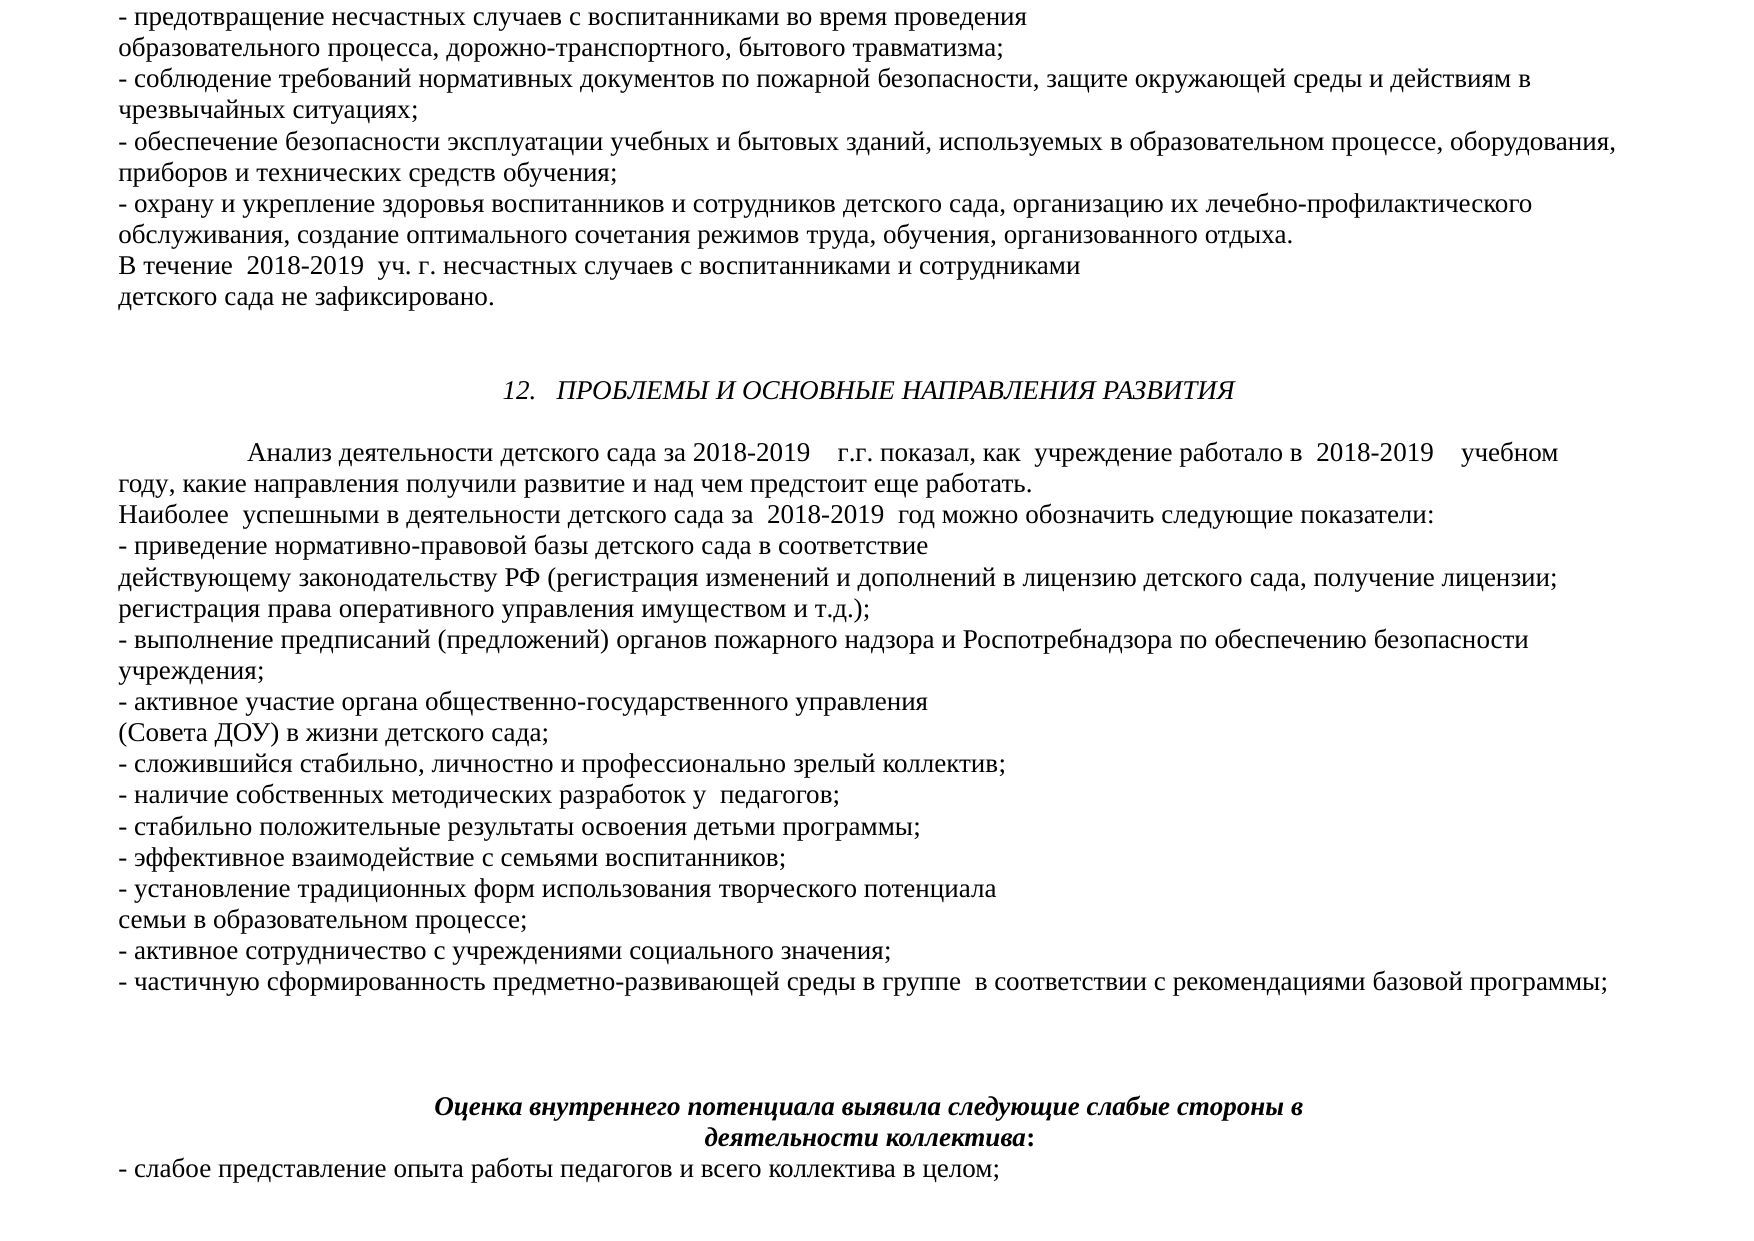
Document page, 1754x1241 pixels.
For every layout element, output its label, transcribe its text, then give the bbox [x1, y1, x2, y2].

text Наиболее успешными в деятельности детского сада за 2018-2019 год можно обозначить следующие показатели: [118, 498, 1621, 529]
text - выполнение предписаний (предложений) органов пожарного надзора и Роспотребнадзора по обеспечению безопасности учреждения; [118, 623, 1621, 685]
text семьи в образовательном процессе; [118, 903, 1621, 934]
text - приведение нормативно-правовой базы детского сада в соответствие [118, 529, 1621, 561]
text - обеспечение безопасности эксплуатации учебных и бытовых зданий, используемых в образовательном процессе, оборудования, приборов и технических средств обучения; [118, 124, 1621, 187]
text Анализ деятельности детского сада за 2018-2019 г.г. показал, как учреждение работало в 2018-2019 учебном году, какие направления получили развитие и над чем предстоит еще работать. [118, 436, 1621, 498]
text действующему законодательству РФ (регистрация изменений и дополнений в лицензию детского сада, получение лицензии; [118, 561, 1621, 592]
text регистрация права оперативного управления имуществом и т.д.); [118, 592, 1621, 623]
text - слабое представление опыта работы педагогов и всего коллектива в целом; [118, 1152, 1621, 1183]
text - соблюдение требований нормативных документов по пожарной безопасности, защите окружающей среды и действиям в чрезвычайных ситуациях; [118, 62, 1621, 124]
text - установление традиционных форм использования творческого потенциала [118, 872, 1621, 903]
text - предотвращение несчастных случаев с воспитанниками во время проведения [118, 0, 1621, 31]
text - стабильно положительные результаты освоения детьми программы; [118, 810, 1621, 841]
text деятельности коллектива: [118, 1121, 1621, 1152]
text детского сада не зафиксировано. [118, 280, 1621, 311]
text - активное сотрудничество с учреждениями социального значения; [118, 934, 1621, 966]
text - активное участие органа общественно-государственного управления [118, 685, 1621, 716]
text - сложившийся стабильно, личностно и профессионально зрелый коллектив; [118, 747, 1621, 779]
text образовательного процесса, дорожно-транспортного, бытового травматизма; [118, 31, 1621, 62]
text (Совета ДОУ) в жизни детского сада; [118, 716, 1621, 747]
text 12. ПРОБЛЕМЫ И ОСНОВНЫЕ НАПРАВЛЕНИЯ РАЗВИТИЯ [118, 374, 1621, 405]
text - наличие собственных методических разработок у педагогов; [118, 779, 1621, 810]
text - частичную сформированность предметно-развивающей среды в группе в соответствии с рекомендациями базовой программы; [118, 966, 1621, 997]
text - охрану и укрепление здоровья воспитанников и сотрудников детского сада, организацию их лечебно-профилактического обслуживания, создание оптимального сочетания режимов труда, обучения, организованного отдыха. [118, 187, 1621, 249]
text В течение 2018-2019 уч. г. несчастных случаев с воспитанниками и сотрудниками [118, 249, 1621, 280]
text Оценка внутреннего потенциала выявила следующие слабые стороны в [118, 1090, 1621, 1121]
text - эффективное взаимодействие с семьями воспитанников; [118, 841, 1621, 872]
